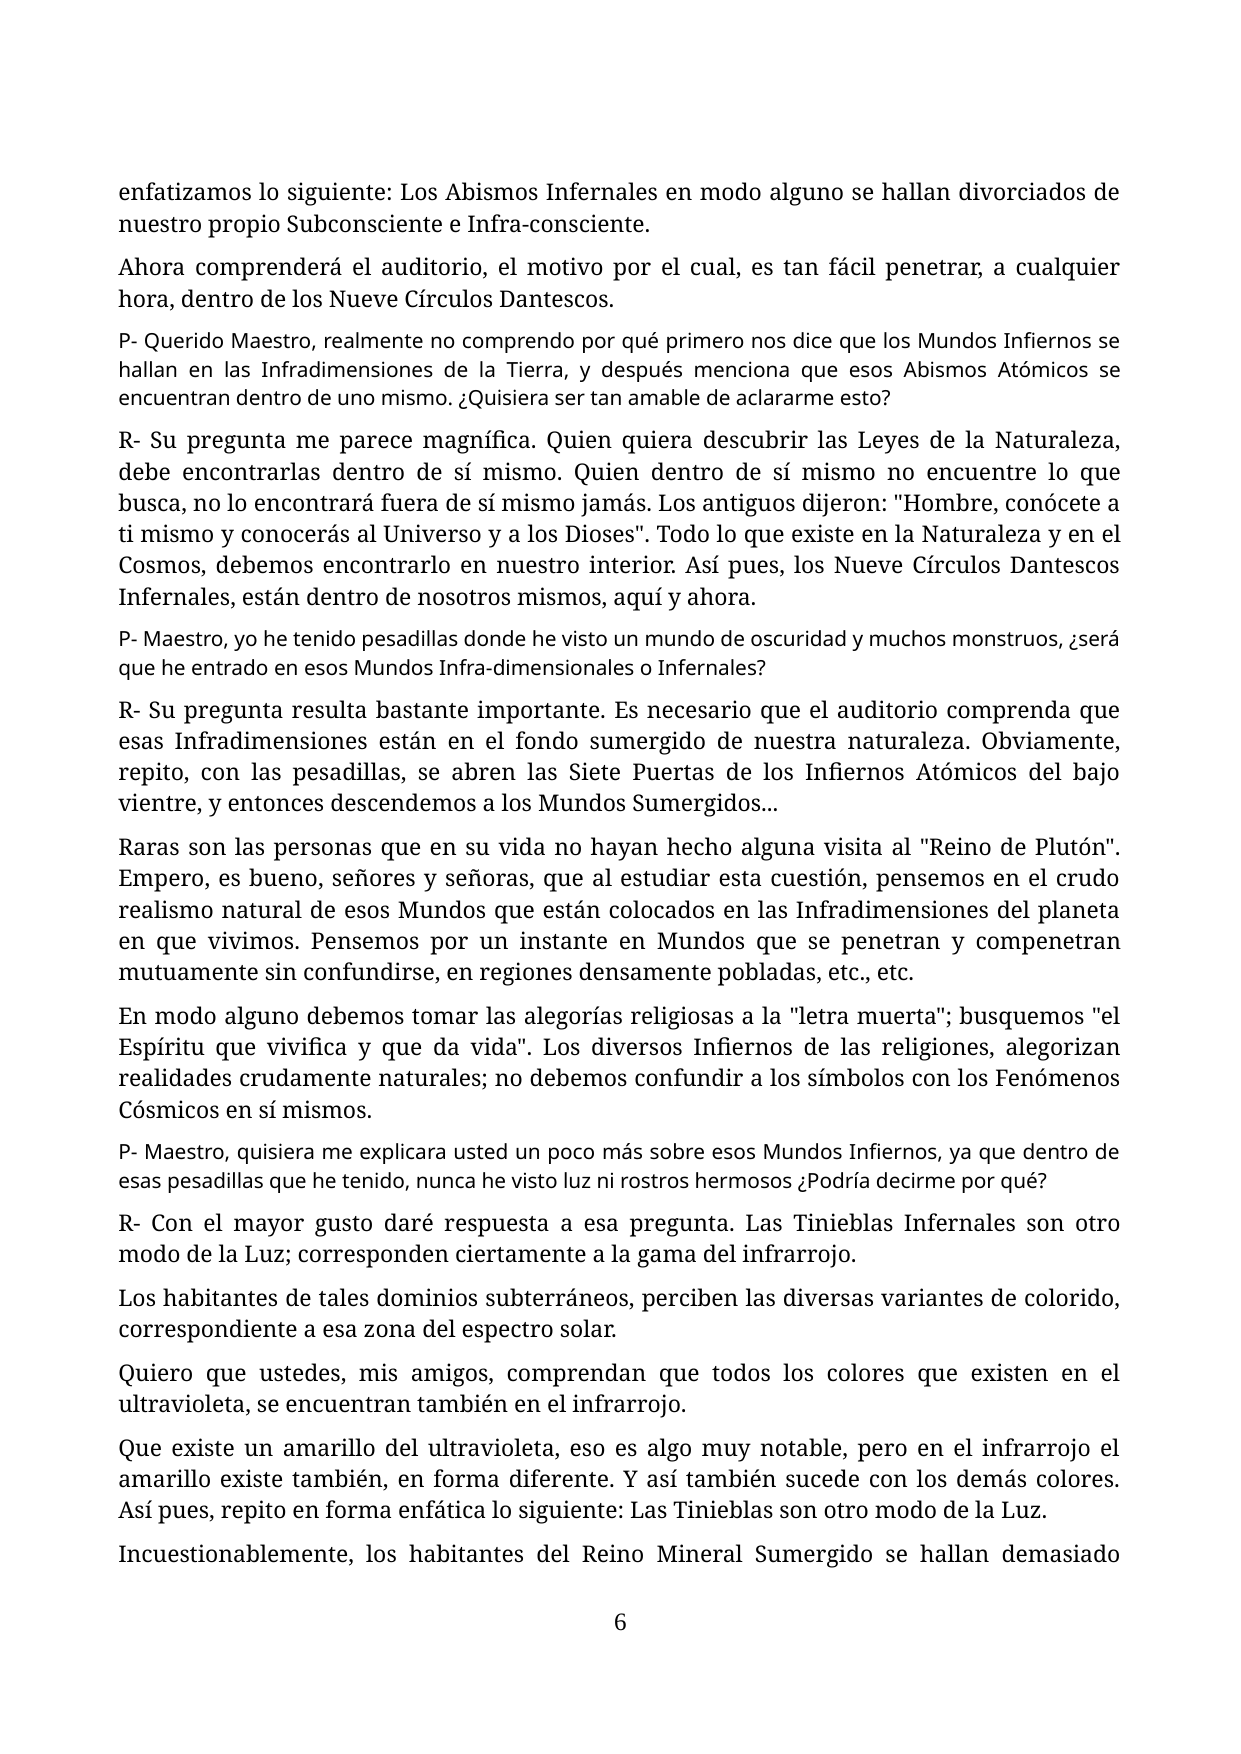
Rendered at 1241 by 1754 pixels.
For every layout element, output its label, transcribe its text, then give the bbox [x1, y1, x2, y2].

text Los habitantes de tales dominios subterráneos, perciben las diversas variantes de colorido, correspondiente a esa zona del espectro solar. [118, 1282, 1122, 1344]
text R- Su pregunta resulta bastante importante. Es necesario que el auditorio comprenda que esas Infradimensiones están en el fondo sumergido de nuestra naturaleza. Obviamente, repito, con las pesadillas, se abren las Siete Puertas de los Infiernos Atómicos del bajo vientre, y entonces descendemos a los Mundos Sumergidos... [118, 693, 1122, 818]
text P- Maestro, yo he tenido pesadillas donde he visto un mundo de oscuridad y muchos monstruos, ¿será que he entrado en esos Mundos Infra-dimensionales o Infernales? [118, 624, 1122, 681]
text P- Querido Maestro, realmente no comprendo por qué primero nos dice que los Mundos Infiernos se hallan en las Infradimensiones de la Tierra, y después menciona que esos Abismos Atómicos se encuentran dentro de uno mismo. ¿Quisiera ser tan amable de aclararme esto? [118, 326, 1122, 412]
text Que existe un amarillo del ultravioleta, eso es algo muy notable, pero en el infrarrojo el amarillo existe también, en forma diferente. Y así también sucede con los demás colores. Así pues, repito en forma enfática lo siguiente: Las Tinieblas son otro modo de la Luz. [118, 1432, 1122, 1525]
text enfatizamos lo siguiente: Los Abismos Infernales en modo alguno se hallan divorciados de nuestro propio Subconsciente e Infra-consciente. [118, 176, 1122, 239]
text P- Maestro, quisiera me explicara usted un poco más sobre esos Mundos Infiernos, ya que dentro de esas pesadillas que he tenido, nunca he visto luz ni rostros hermosos ¿Podría decirme por qué? [118, 1137, 1122, 1194]
text R- Con el mayor gusto daré respuesta a esa pregunta. Las Tinieblas Infernales son otro modo de la Luz; corresponden ciertamente a la gama del infrarrojo. [118, 1207, 1122, 1269]
text R- Su pregunta me parece magnífica. Quien quiera descubrir las Leyes de la Naturaleza, debe encontrarlas dentro de sí mismo. Quien dentro de sí mismo no encuentre lo que busca, no lo encontrará fuera de sí mismo jamás. Los antiguos dijeron: "Hombre, conócete a ti mismo y conocerás al Universo y a los Dioses". Todo lo que existe en la Naturaleza y en el Cosmos, debemos encontrarlo en nuestro interior. Así pues, los Nueve Círculos Dantescos Infernales, están dentro de nosotros mismos, aquí y ahora. [118, 424, 1122, 612]
text Raras son las personas que en su vida no hayan hecho alguna visita al "Reino de Plutón". Empero, es bueno, señores y señoras, que al estudiar esta cuestión, pensemos en el crudo realismo natural de esos Mundos que están colocados en las Infradimensiones del planeta en que vivimos. Pensemos por un instante en Mundos que se penetran y compenetran mutuamente sin confundirse, en regiones densamente pobladas, etc., etc. [118, 831, 1122, 987]
text Ahora comprenderá el auditorio, el motivo por el cual, es tan fácil penetrar, a cualquier hora, dentro de los Nueve Círculos Dantescos. [118, 251, 1122, 314]
text En modo alguno debemos tomar las alegorías religiosas a la "letra muerta"; busquemos "el Espíritu que vivifica y que da vida". Los diversos Infiernos de las religiones, alegorizan realidades crudamente naturales; no debemos confundir a los símbolos con los Fenómenos Cósmicos en sí mismos. [118, 1000, 1122, 1125]
text Incuestionablemente, los habitantes del Reino Mineral Sumergido se hallan demasiado [118, 1538, 1122, 1569]
text Quiero que ustedes, mis amigos, comprendan que todos los colores que existen en el ultravioleta, se encuentran también en el infrarrojo. [118, 1357, 1122, 1419]
